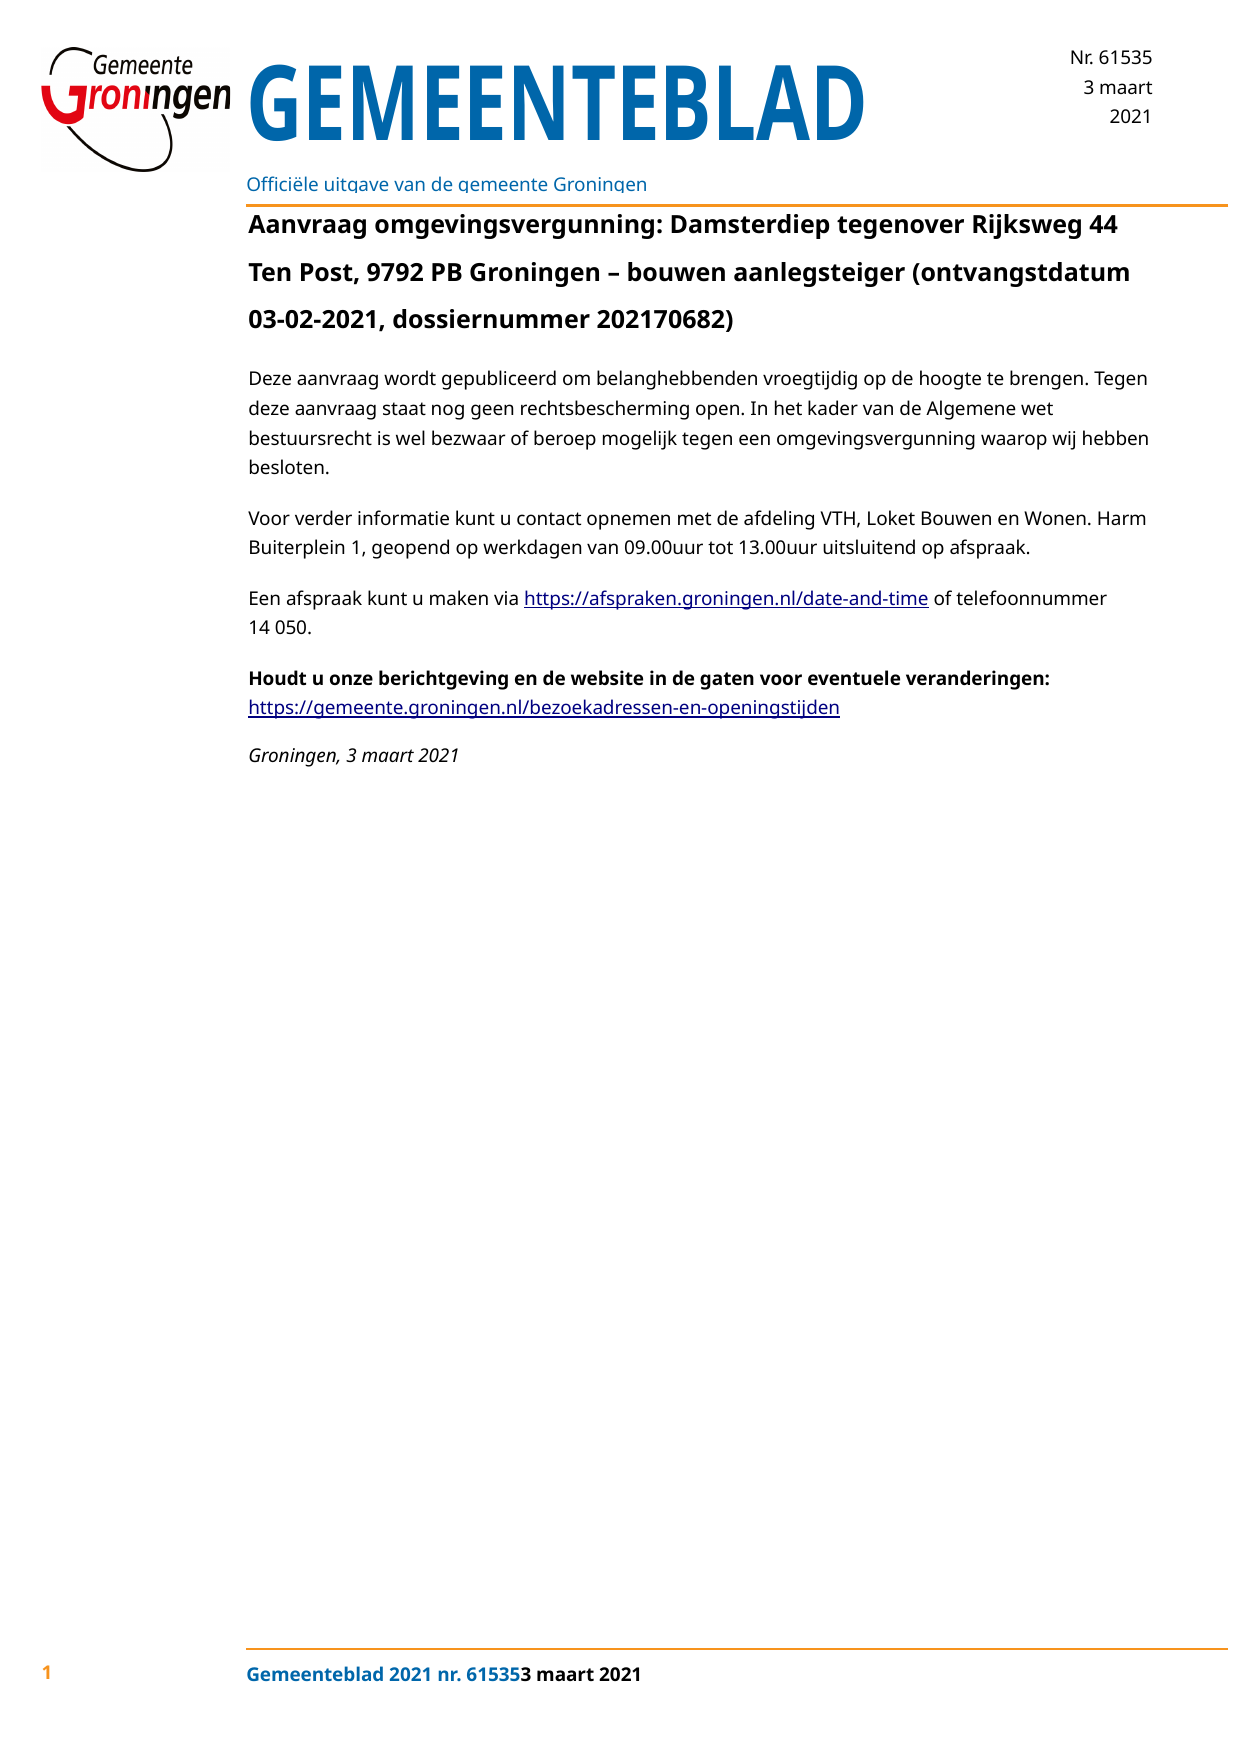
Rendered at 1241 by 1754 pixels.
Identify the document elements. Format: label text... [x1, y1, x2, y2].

picture [41, 47, 231, 172]
text Aanvraag omgevingsvergunning: Damsterdiep tegenover Rijksweg 44 Ten Post, 9792 PB Groningen – bouwen aanlegsteiger (ontvangstdatum 03-02-2021, dossiernummer 202170682) [248, 207, 1152, 336]
text Een afspraak kunt u maken via https://afspraken.groningen.nl/date-and-time of telefoonnummer 14 050. [248, 585, 1152, 640]
text Houdt u onze berichtgeving en de website in de gaten voor eventuele veranderingen: https://gemeente.groningen.nl/bezoekadressen-en-openingstijden [248, 665, 1152, 720]
text Groningen, 3 maart 2021 [248, 742, 1152, 768]
text Voor verder informatie kunt u contact opnemen met de afdeling VTH, Loket Bouwen en Wonen. Harm Buiterplein 1, geopend op werkdagen van 09.00uur tot 13.00uur uitsluitend op afspraak. [248, 505, 1152, 560]
text Deze aanvraag wordt gepubliceerd om belanghebbenden vroegtijdig op de hoogte te brengen. Tegen deze aanvraag staat nog geen rechtsbescherming open. In het kader van de Algemene wet bestuursrecht is wel bezwaar of beroep mogelijk tegen een omgevingsvergunning waarop wij hebben besloten. [248, 366, 1152, 480]
